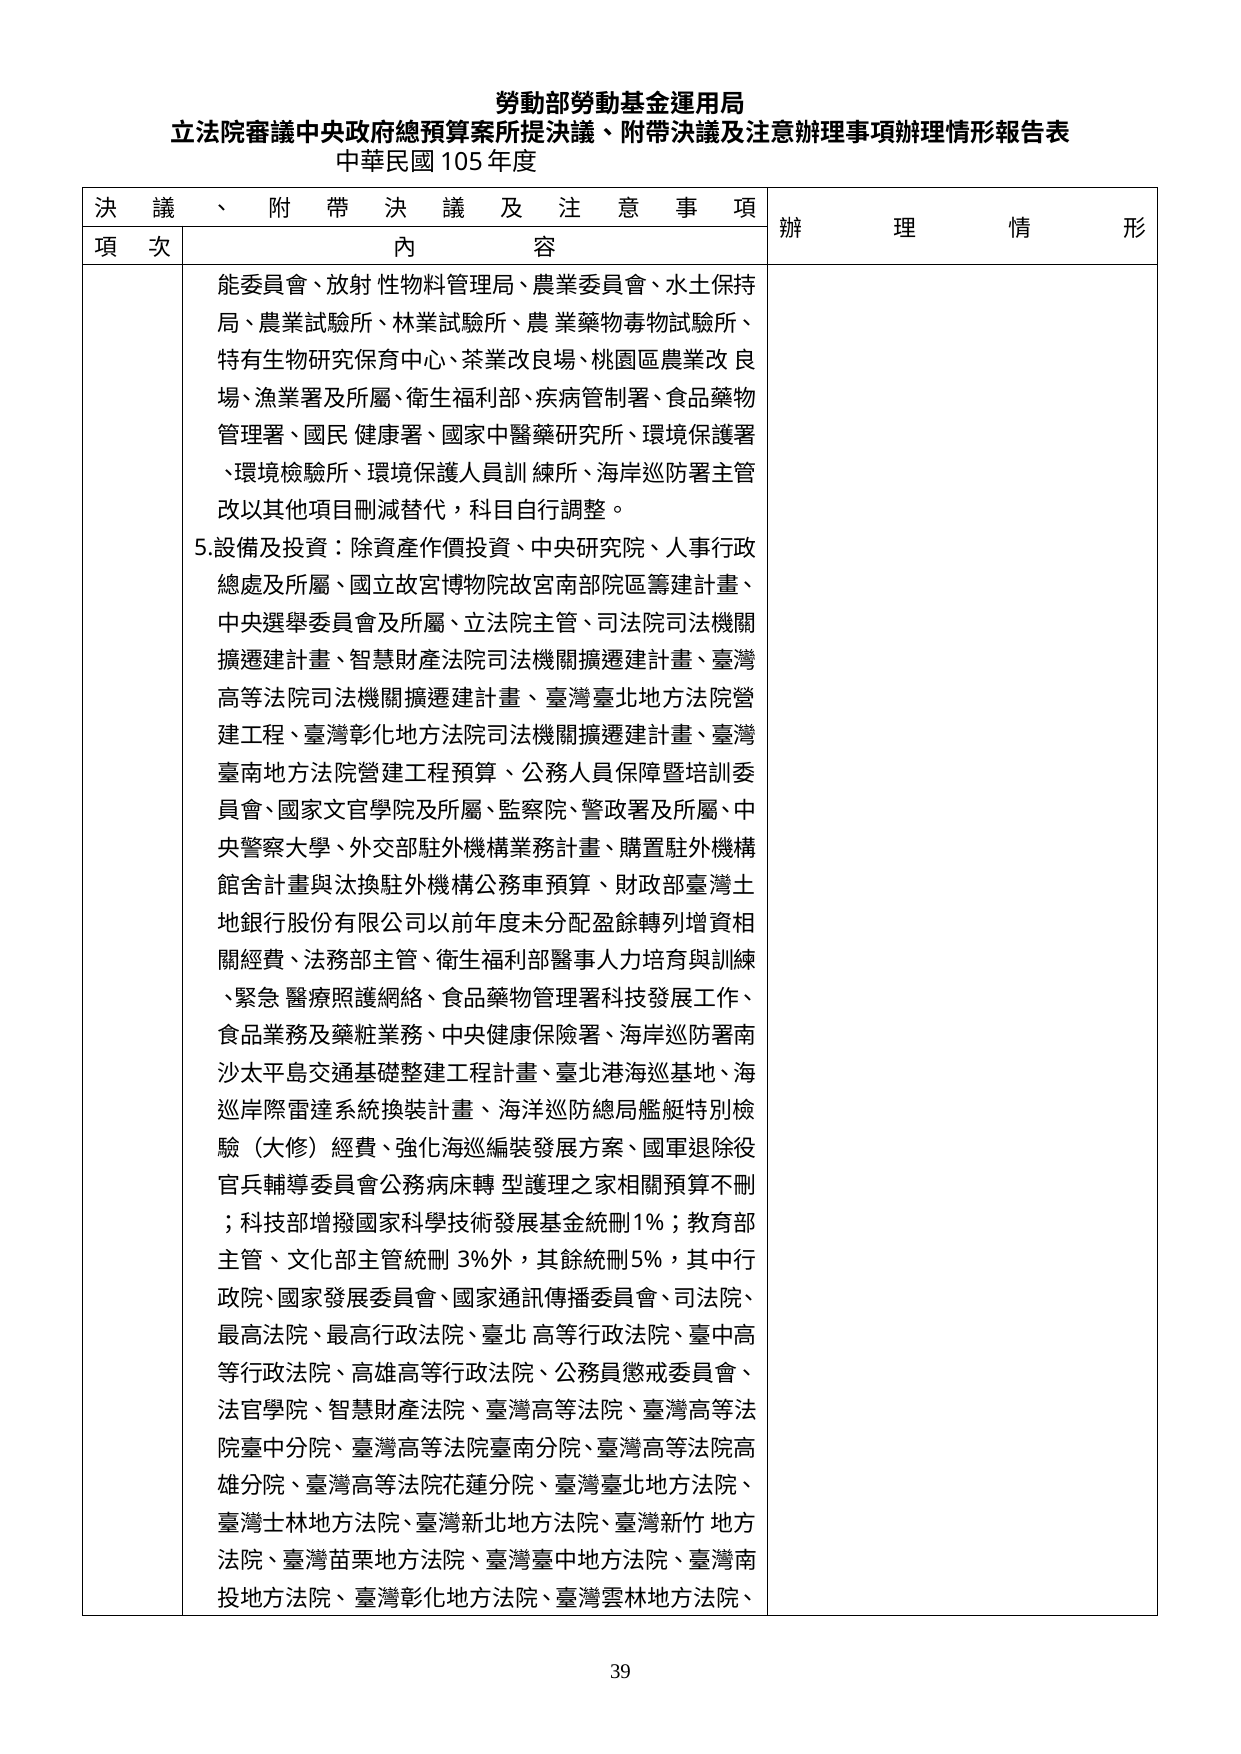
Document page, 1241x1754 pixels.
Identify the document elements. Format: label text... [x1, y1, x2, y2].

table_cell [83, 265, 182, 1615]
table_header 決議、附帶決議及注意事項 [83, 188, 767, 226]
table_header 辦理情形 [768, 188, 1157, 264]
table_cell 能委員會、放射 性物料管理局、農業委員會、水土保持局、農業試驗所、林業試驗所、農 業藥物毒物試驗所、特有生物研究保育中心、茶業改良場、桃園區農業改 良場、漁業署及所屬、衛生福利部、疾病管制署、食品藥物管理署、國民 健康署、國家中醫藥研究所、環境保護署、環境檢驗所、環境保護人員訓 練所、海岸巡防署主管改以其他項目刪減替代，科目自行調整。 5.設備及投資：除資產作價投資、中央研究院、人事行政總處及所屬、國立故宮博物院故宮南部院區籌建計畫、中央選舉委員會及所屬、立法院主管、司法院司法機關擴遷建計畫、智慧財產法院司法機關擴遷建計畫、臺灣高等法院司法機關擴遷建計畫、臺灣臺北地方法院營建工程、臺灣彰化地方法院司法機關擴遷建計畫、臺灣臺南地方法院營建工程預算、公務人員保障暨培訓委員會、國家文官學院及所屬、監察院、警政署及所屬、中央警察大學、外交部駐外機構業務計畫、購置駐外機構館舍計畫與汰換駐外機構公務車預算、財政部臺灣土地銀行股份有限公司以前年度未分配盈餘轉列增資相關經費、法務部主管、衛生福利部醫事人力培育與訓練、緊急 醫療照護網絡、食品藥物管理署科技發展工作、食品業務及藥粧業務、中央健康保險署、海岸巡防署南沙太平島交通基礎整建工程計畫、臺北港海巡基地、海巡岸際雷達系統換裝計畫、海洋巡防總局艦艇特別檢驗（大修）經費、強化海巡編裝發展方案、國軍退除役官兵輔導委員會公務病床轉 型護理之家相關預算不刪；科技部增撥國家科學技術發展基金統刪1%；教育部主管、文化部主管統刪 3%外，其餘統刪5%，其中行政院、國家發展委員會、國家通訊傳播委員會、司法院、最高法院、最高行政法院、臺北 高等行政法院、臺中高等行政法院、高雄高等行政法院、公務員懲戒委員會、法官學院、智慧財產法院、臺灣高等法院、臺灣高等法院臺中分院、 臺灣高等法院臺南分院、臺灣高等法院高雄分院、臺灣高等法院花蓮分院、臺灣臺北地方法院、臺灣士林地方法院、臺灣新北地方法院、臺灣新竹 地方法院、臺灣苗栗地方法院、臺灣臺中地方法院、臺灣南投地方法院、 臺灣彰化地方法院、臺灣雲林地方法院、 [183, 265, 767, 1615]
table_cell 內 容 [183, 227, 767, 264]
table_cell 項次 [83, 227, 182, 264]
table_cell [768, 265, 1157, 1615]
